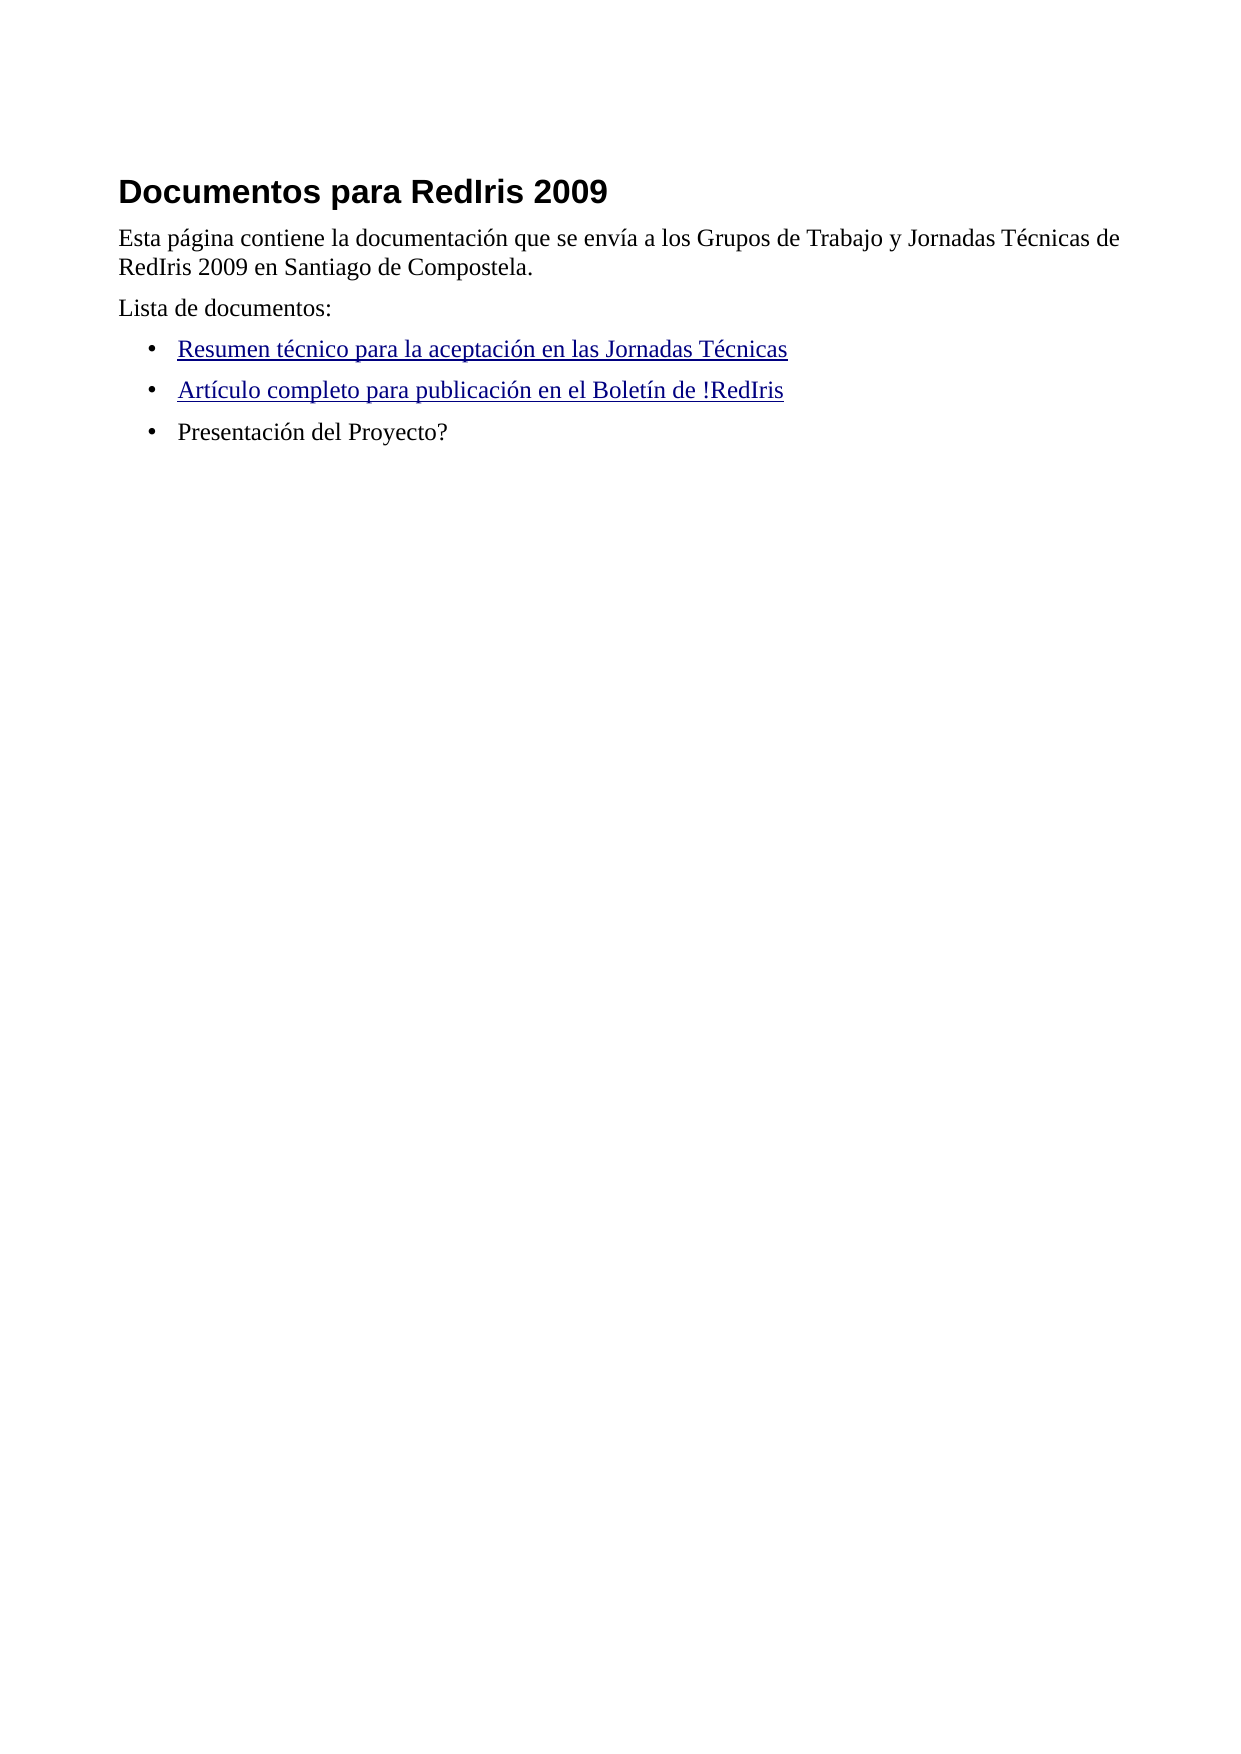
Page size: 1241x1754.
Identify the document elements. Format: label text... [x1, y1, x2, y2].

subtitle Documentos para RedIris 2009 [118, 172, 1122, 211]
text Esta página contiene la documentación que se envía a los Grupos de Trabajo y Jornadas Técnicas de RedIris 2009 en Santiago de Compostela. [118, 223, 1122, 281]
list Resumen técnico para la aceptación en las Jornadas Técnicas [148, 334, 1122, 363]
list Artículo completo para publicación en el Boletín de !RedIris [148, 376, 1122, 404]
list Presentación del Proyecto? [148, 417, 1122, 446]
text Lista de documentos: [118, 293, 1122, 322]
